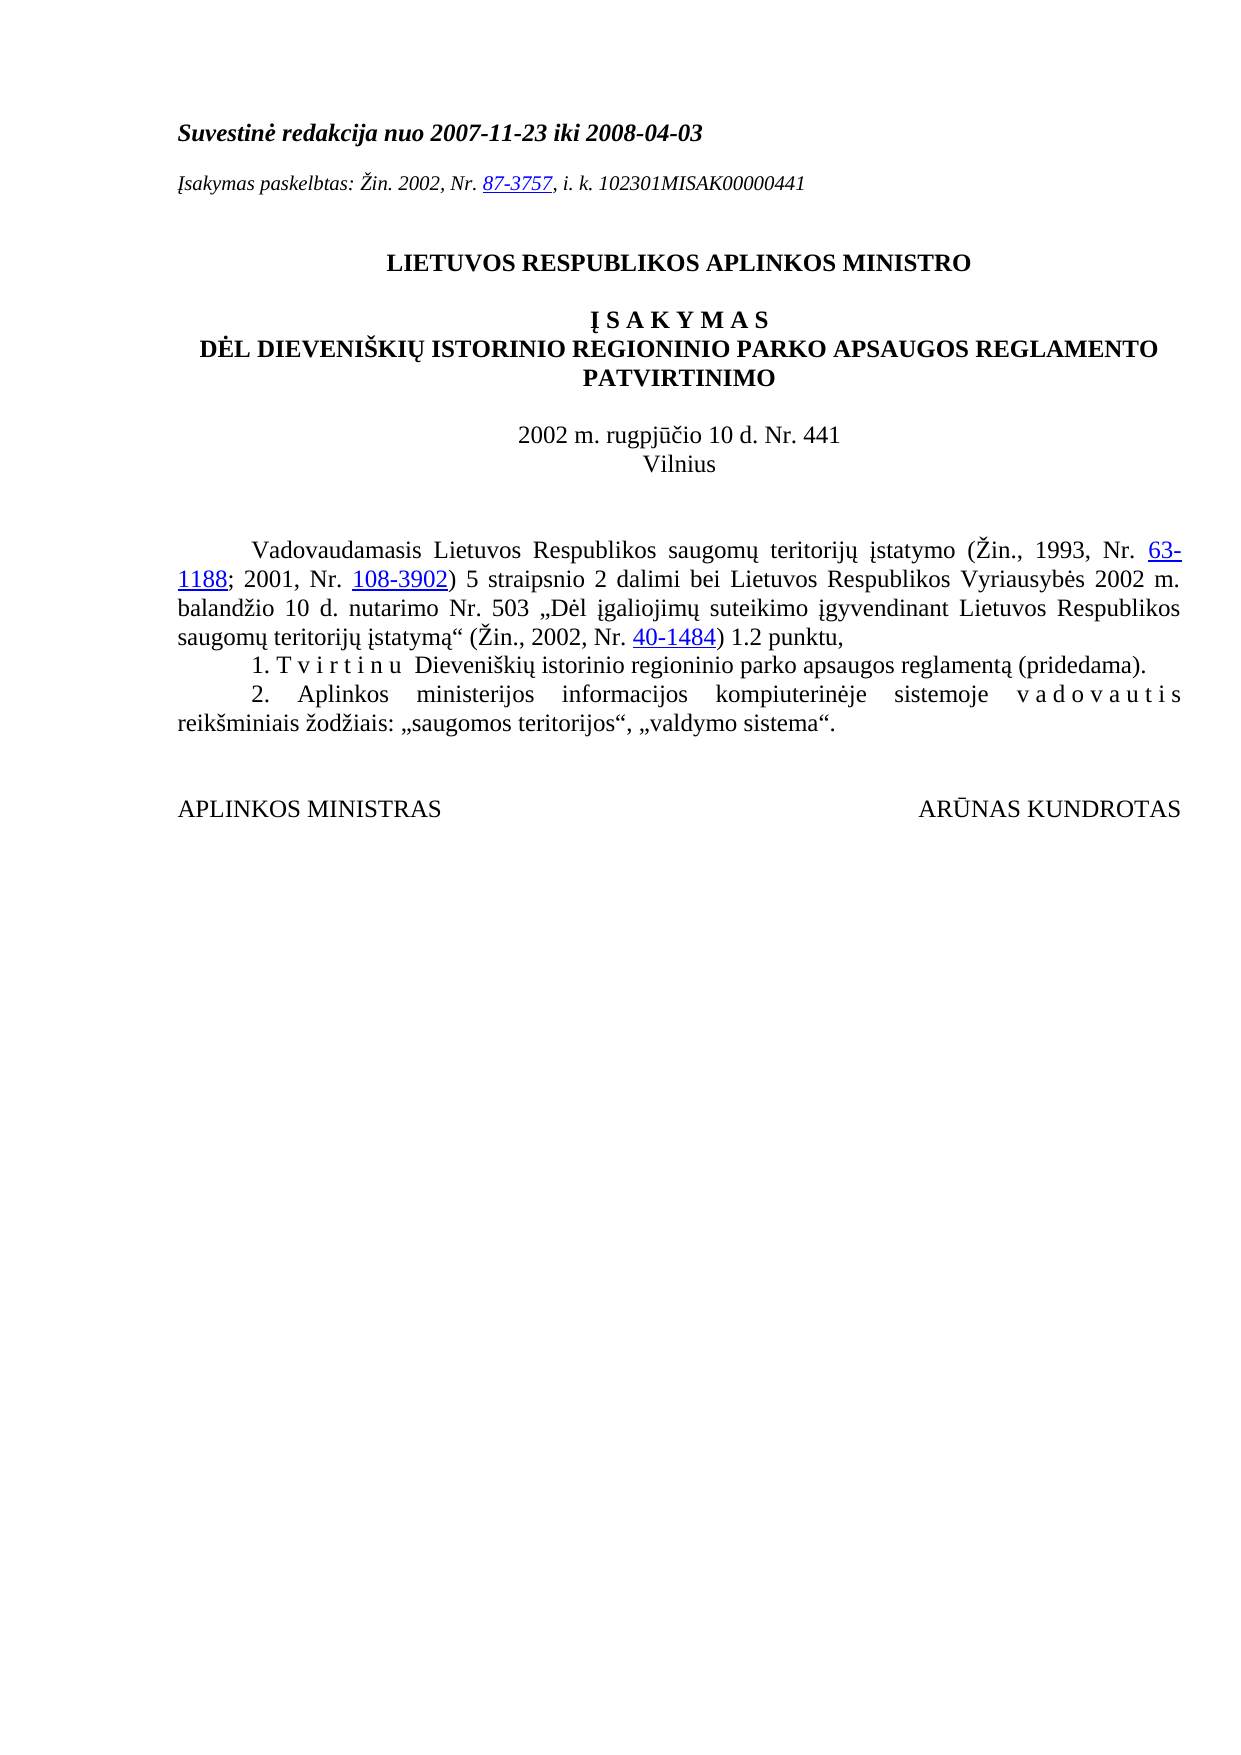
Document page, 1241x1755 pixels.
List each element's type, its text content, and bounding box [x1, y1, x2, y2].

text Vadovaudamasis Lietuvos Respublikos saugomų teritorijų įstatymo (Žin., 1993, Nr. 63-1188; 2001, Nr. 108-3902) 5 straipsnio 2 dalimi bei Lietuvos Respublikos Vyriausybės 2002 m. balandžio 10 d. nutarimo Nr. 503 „Dėl įgaliojimų suteikimo įgyvendinant Lietuvos Respublikos saugomų teritorijų įstatymą“ (Žin., 2002, Nr. 40-1484) 1.2 punktu, [177, 535, 1181, 650]
text Suvestinė redakcija nuo 2007-11-23 iki 2008-04-03 [177, 118, 1181, 147]
text Į S A K Y M A S [177, 305, 1181, 334]
text APLINKOS MINISTRAS ARŪNAS KUNDROTAS [177, 794, 1181, 823]
text 2. Aplinkos ministerijos informacijos kompiuterinėje sistemoje vadovautis reikšminiais žodžiais: „saugomos teritorijos“, „valdymo sistema“. [177, 679, 1181, 737]
text Vilnius [177, 449, 1181, 478]
text 1. Tvirtinu Dieveniškių istorinio regioninio parko apsaugos reglamentą (pridedama). [177, 650, 1181, 679]
text Įsakymas paskelbtas: Žin. 2002, Nr. 87-3757, i. k. 102301MISAK00000441 [177, 171, 1181, 195]
text dėl DIEVENIŠKIŲ ISTORINIO REGIONINIO PARKO APSAUGOS REGLAMENTo patvirtinimo [177, 334, 1181, 392]
text 2002 m. rugpjūčio 10 d. Nr. 441 [177, 420, 1181, 449]
text LIETUVOS RESPUBLIKOS APLINKOS MINISTRO [177, 248, 1181, 277]
